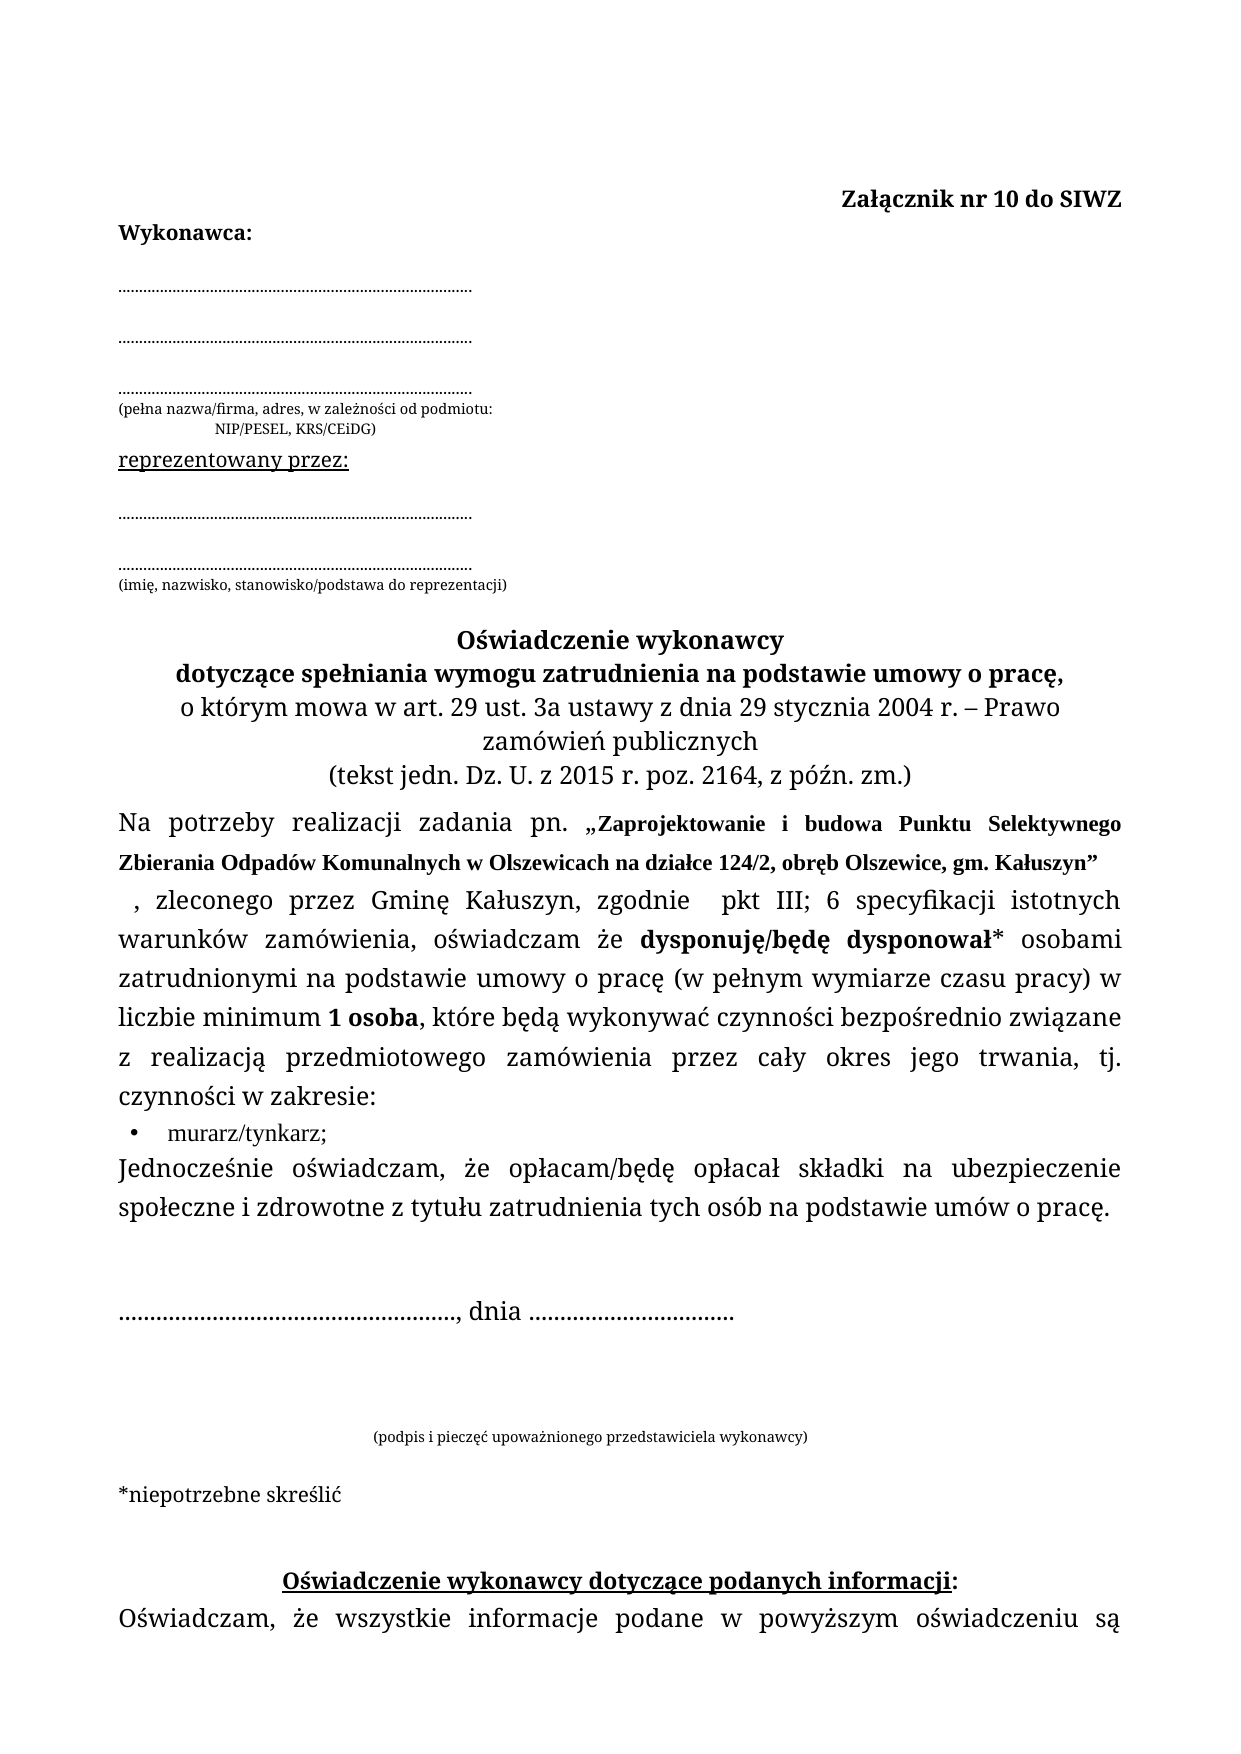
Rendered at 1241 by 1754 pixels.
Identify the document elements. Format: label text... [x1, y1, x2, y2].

text Na potrzeby realizacji zadania pn. „Zaprojektowanie i budowa Punktu Selektywnego Zbierania Odpadów Komunalnych w Olszewicach na działce 124/2, obręb Olszewice, gm. Kałuszyn” [118, 804, 1122, 877]
list murarz/tynkarz; [128, 1118, 1122, 1146]
text NIP/PESEL, KRS/CEiDG) [118, 419, 1122, 439]
text Wykonawca: [118, 218, 1122, 247]
text (imię, nazwisko, stanowisko/podstawa do reprezentacji) [118, 575, 1122, 595]
text , zleconego przez Gminę Kałuszyn, zgodnie pkt III; 6 specyfikacji istotnych warunków zamówienia, oświadczam że dysponuję/będę dysponował* osobami zatrudnionymi na podstawie umowy o pracę (w pełnym wymiarze czasu pracy) w liczbie minimum 1 osoba, które będą wykonywać czynności bezpośrednio związane z realizacją przedmiotowego zamówienia przez cały okres jego trwania, tj. czynności w zakresie: [118, 883, 1122, 1112]
text Załącznik nr 10 do SIWZ [118, 182, 1122, 214]
text *niepotrzebne skreślić [118, 1480, 1122, 1508]
text (pełna nazwa/firma, adres, w zależności od podmiotu: [118, 399, 1122, 419]
text reprezentowany przez: [118, 445, 1122, 473]
text Jednocześnie oświadczam, że opłacam/będę opłacał składki na ubezpieczenie społeczne i zdrowotne z tytułu zatrudnienia tych osób na podstawie umów o pracę. [118, 1151, 1122, 1224]
text o którym mowa w art. 29 ust. 3a ustawy z dnia 29 stycznia 2004 r. – Prawo zamówień publicznych [118, 689, 1122, 758]
text Oświadczenie wykonawcy [118, 623, 1122, 657]
text (tekst jedn. Dz. U. z 2015 r. poz. 2164, z późn. zm.) [118, 758, 1122, 792]
text ......................................................, dnia ................................. [118, 1293, 1122, 1327]
text (podpis i pieczęć upoważnionego przedstawiciela wykonawcy) [118, 1422, 1122, 1448]
text Oświadczenie wykonawcy dotyczące podanych informacji: [118, 1564, 1122, 1596]
text dotyczące spełniania wymogu zatrudnienia na podstawie umowy o pracę, [118, 657, 1122, 689]
text Oświadczam, że wszystkie informacje podane w powyższym oświadczeniu są [118, 1601, 1122, 1634]
